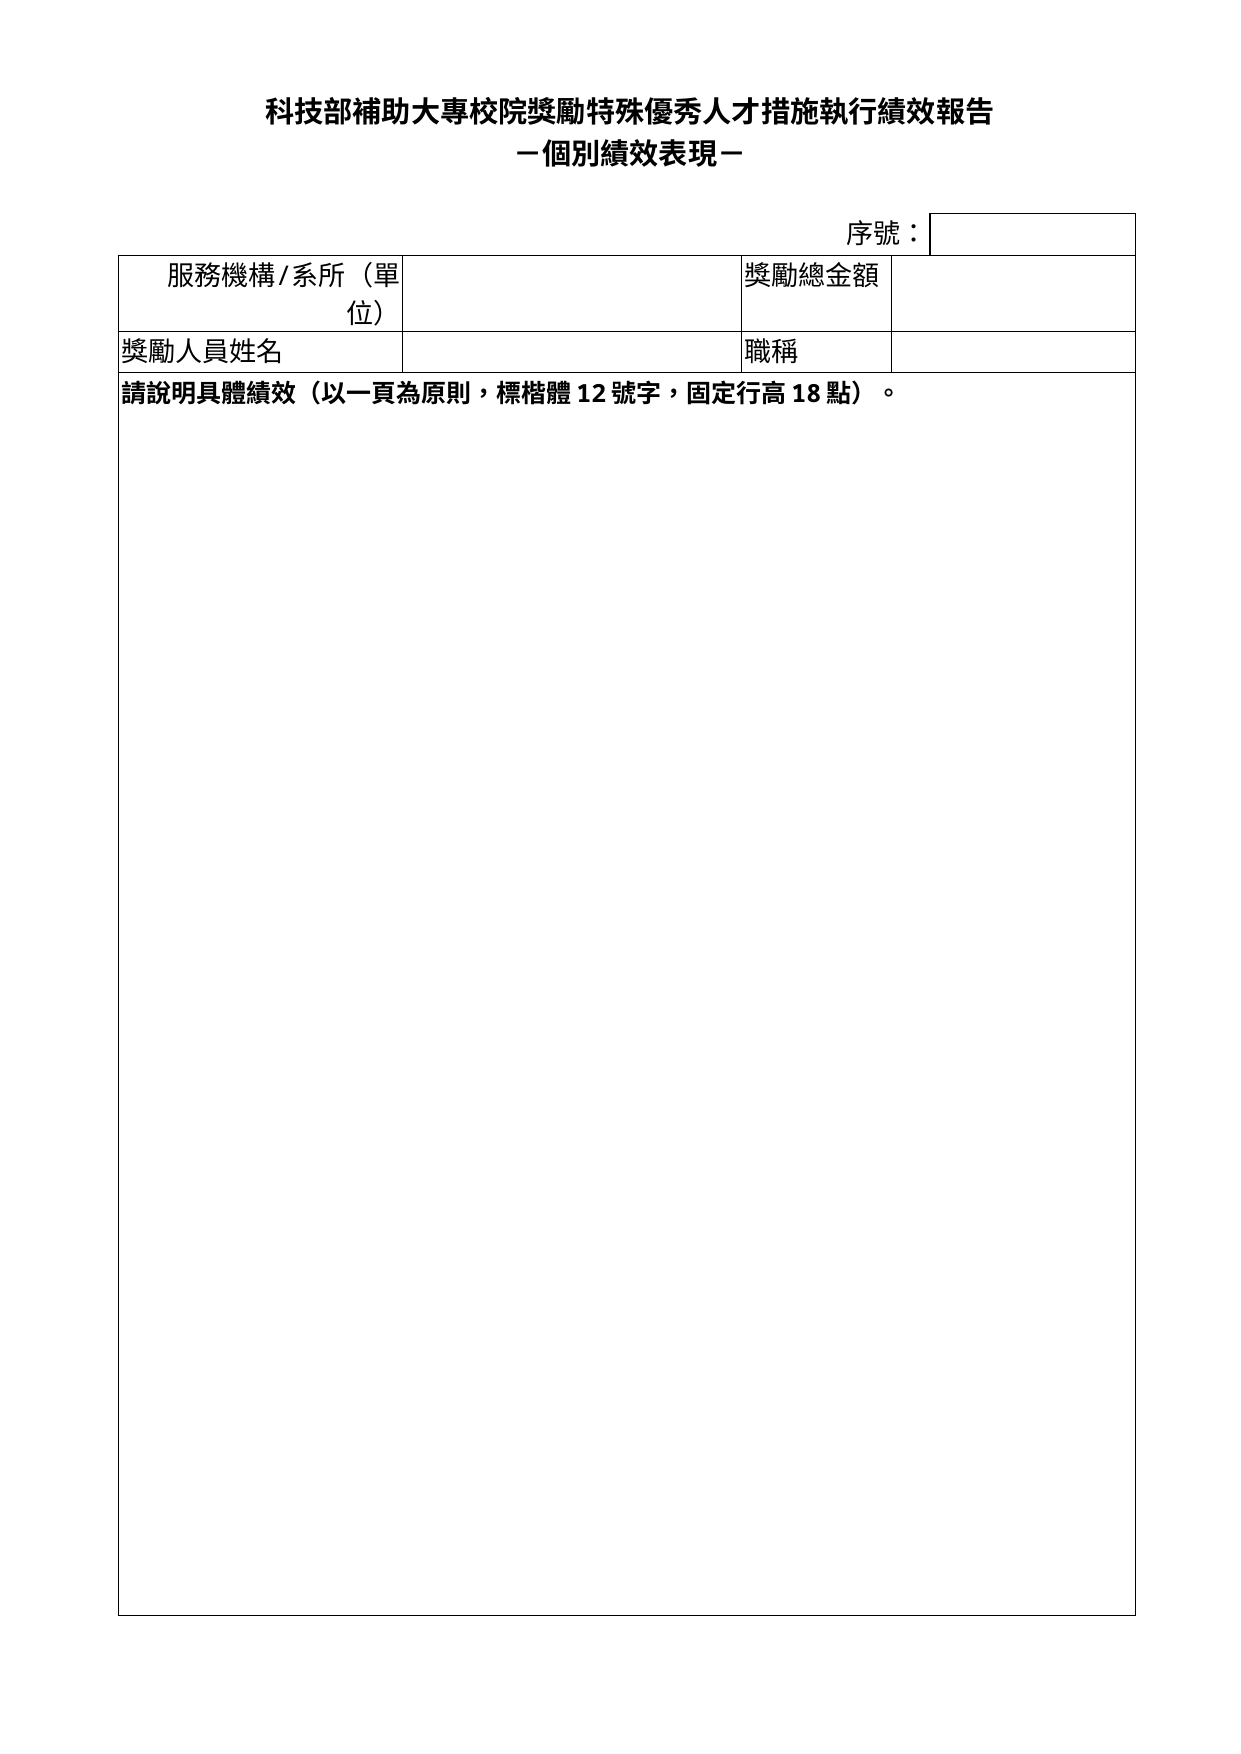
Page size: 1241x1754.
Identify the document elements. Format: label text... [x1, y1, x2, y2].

text －個別績效表現－ [137, 131, 1122, 173]
table_cell 獎勵總金額 [742, 256, 891, 331]
table_cell [892, 256, 1135, 331]
table_header 序號： [118, 213, 929, 254]
text 科技部補助大專校院獎勵特殊優秀人才措施執行績效報告 [137, 89, 1122, 131]
table_cell 請說明具體績效（以一頁為原則，標楷體12號字，固定行高18點）。 [119, 373, 1135, 1614]
table_cell [892, 332, 1135, 372]
table_cell 服務機構/系所（單位） [119, 256, 402, 331]
table_cell [403, 332, 741, 372]
table_header [931, 214, 1135, 254]
table_cell 獎勵人員姓名 [119, 332, 402, 372]
table_cell 職稱 [742, 332, 891, 372]
table_cell [403, 256, 741, 331]
